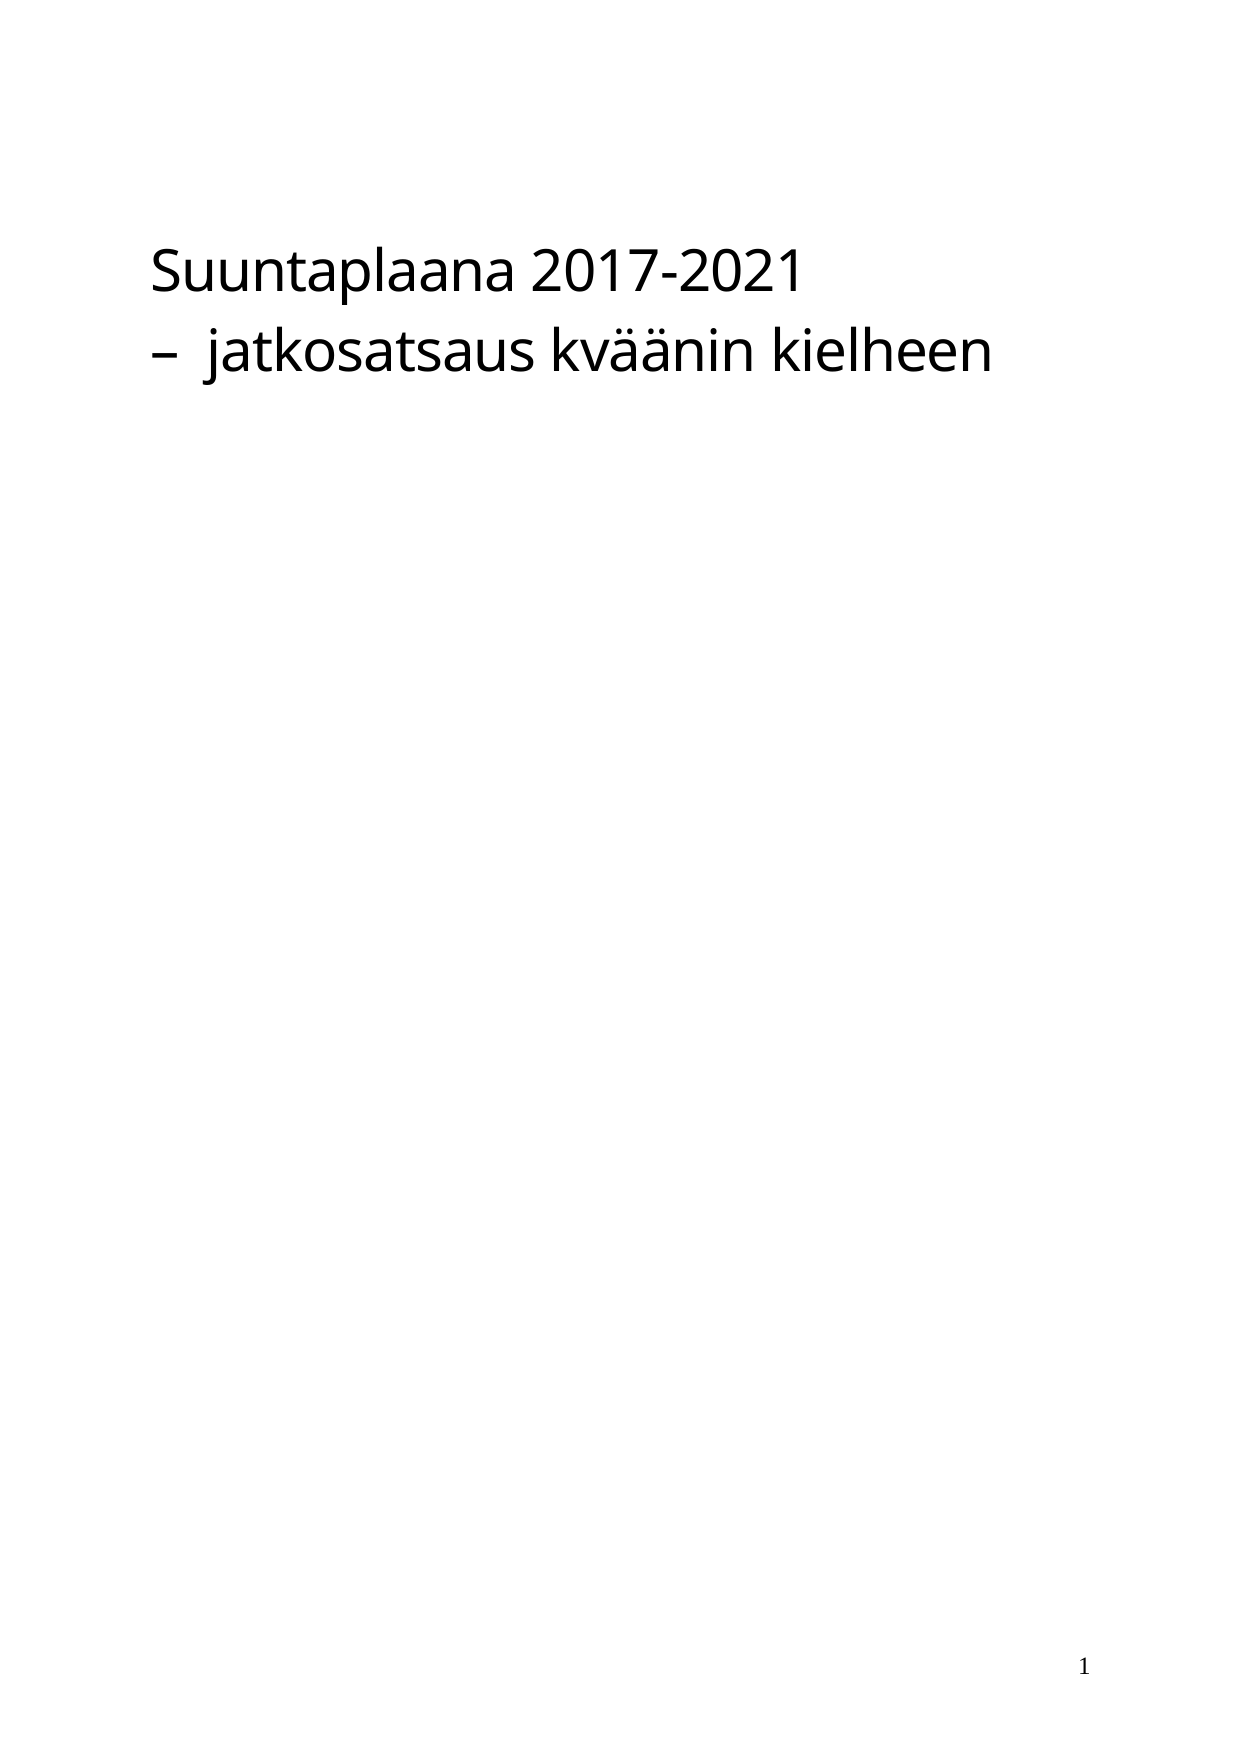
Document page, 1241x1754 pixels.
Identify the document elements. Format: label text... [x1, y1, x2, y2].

title Suuntaplaana 2017-2021 [150, 229, 1090, 309]
title – jatkosatsaus kväänin kielheen [150, 309, 1090, 388]
